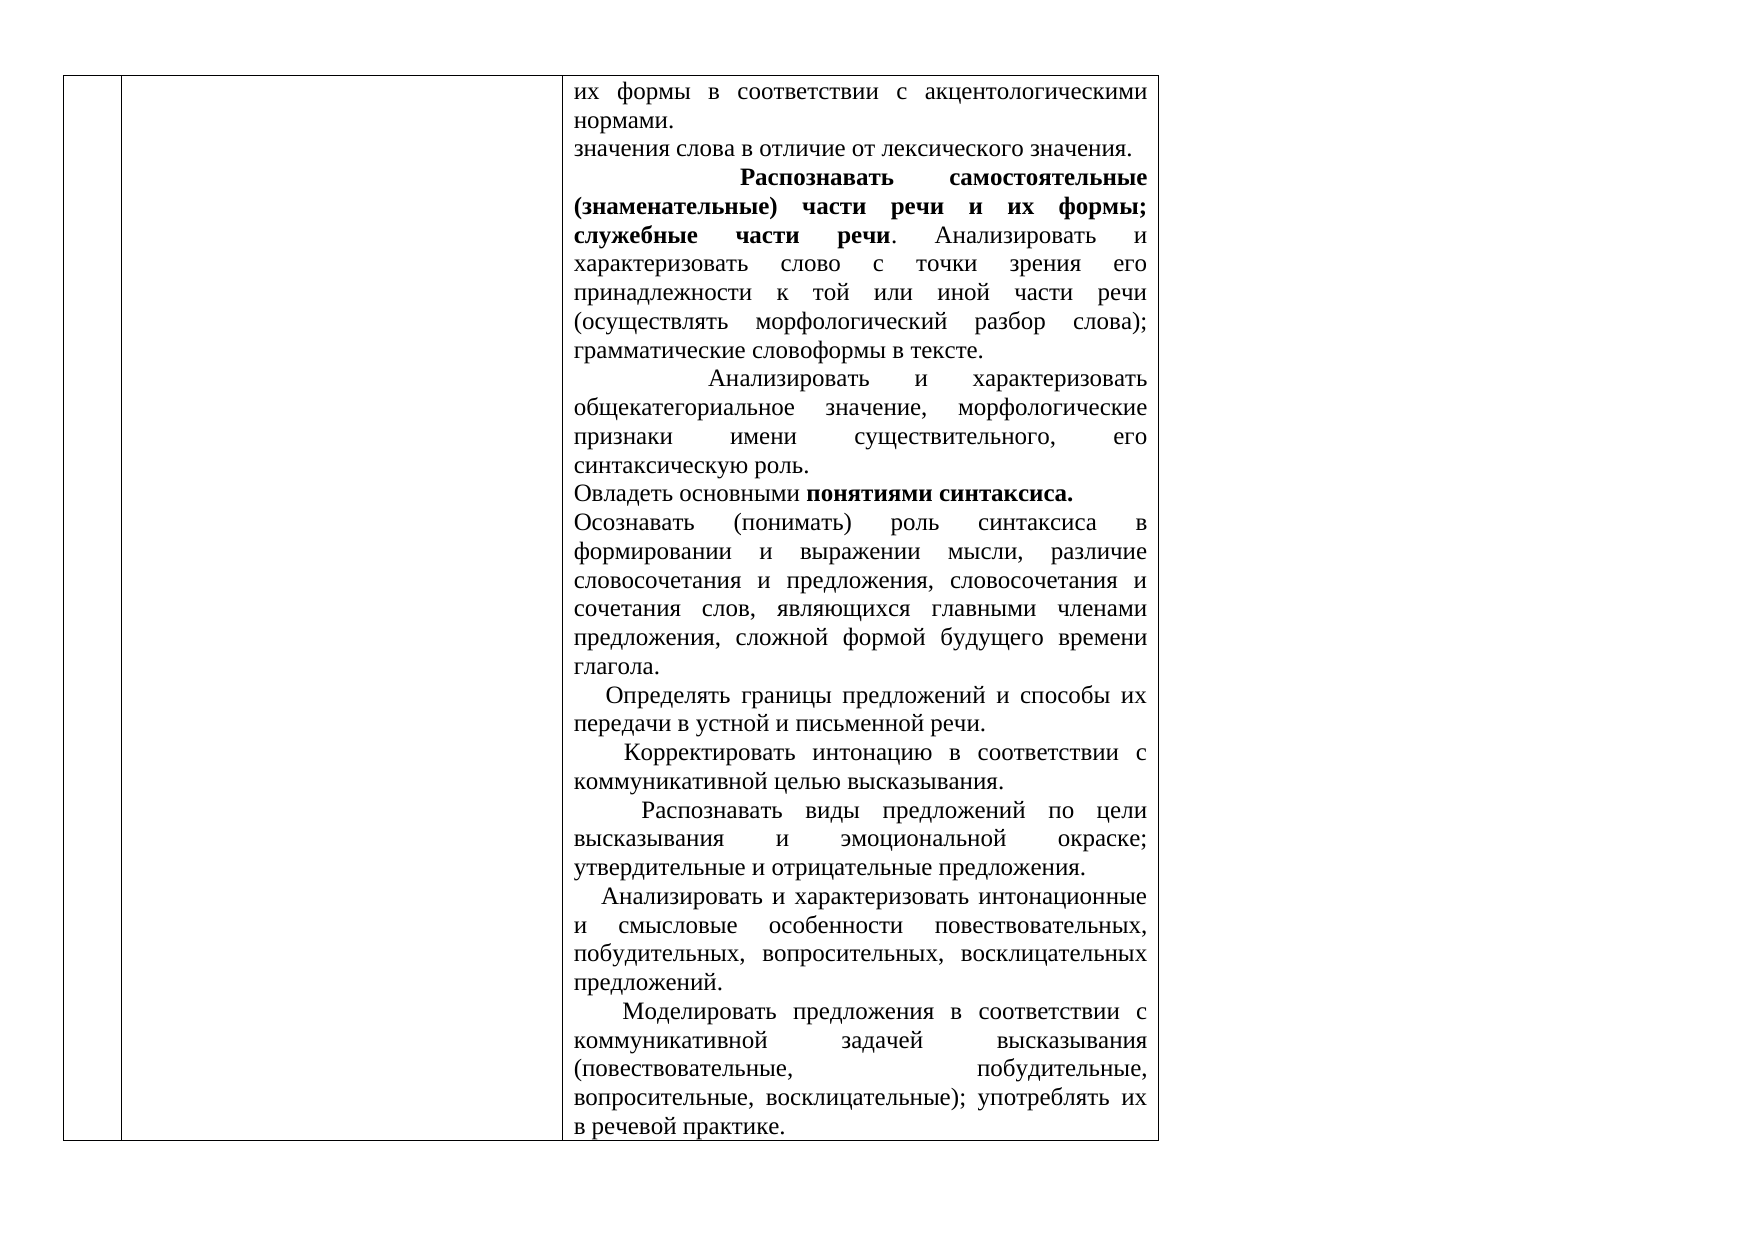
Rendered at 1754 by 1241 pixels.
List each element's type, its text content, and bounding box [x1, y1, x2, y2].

table_cell [122, 76, 562, 1140]
table_cell их формы в соответствии с акцентологическими нормами. значения слова в отличие от лексического значения. Распознавать самостоятельные (знаменательные) части речи и их формы; служебные части речи. Анализировать и характеризовать слово с точки зрения его принадлежности к той или иной части речи (осуществлять морфологический разбор слова); грамматические словоформы в тексте. Анализировать и характеризовать общекатегориальное значение, морфологические признаки имени существительного, его синтаксическую роль. Овладеть основными понятиями синтаксиса. Осознавать (понимать) роль синтаксиса в формировании и выражении мысли, различие словосочетания и предложения, словосочетания и сочетания слов, являющихся главными членами предложения, сложной формой будущего времени глагола. Определять границы предложений и способы их передачи в устной и письменной речи. Корректировать интонацию в соответствии с коммуникативной целью высказывания. Распознавать виды предложений по цели высказывания и эмоциональной окраске; утвердительные и отрицательные предложения. Анализировать и характеризовать интонационные и смысловые особенности повествовательных, побудительных, вопросительных, восклицательных предложений. Моделировать предложения в соответствии с коммуникативной задачей высказывания (повествовательные, побудительные, вопросительные, восклицательные); употреблять их в речевой практике. [563, 76, 1158, 1140]
table_cell [64, 76, 121, 1140]
